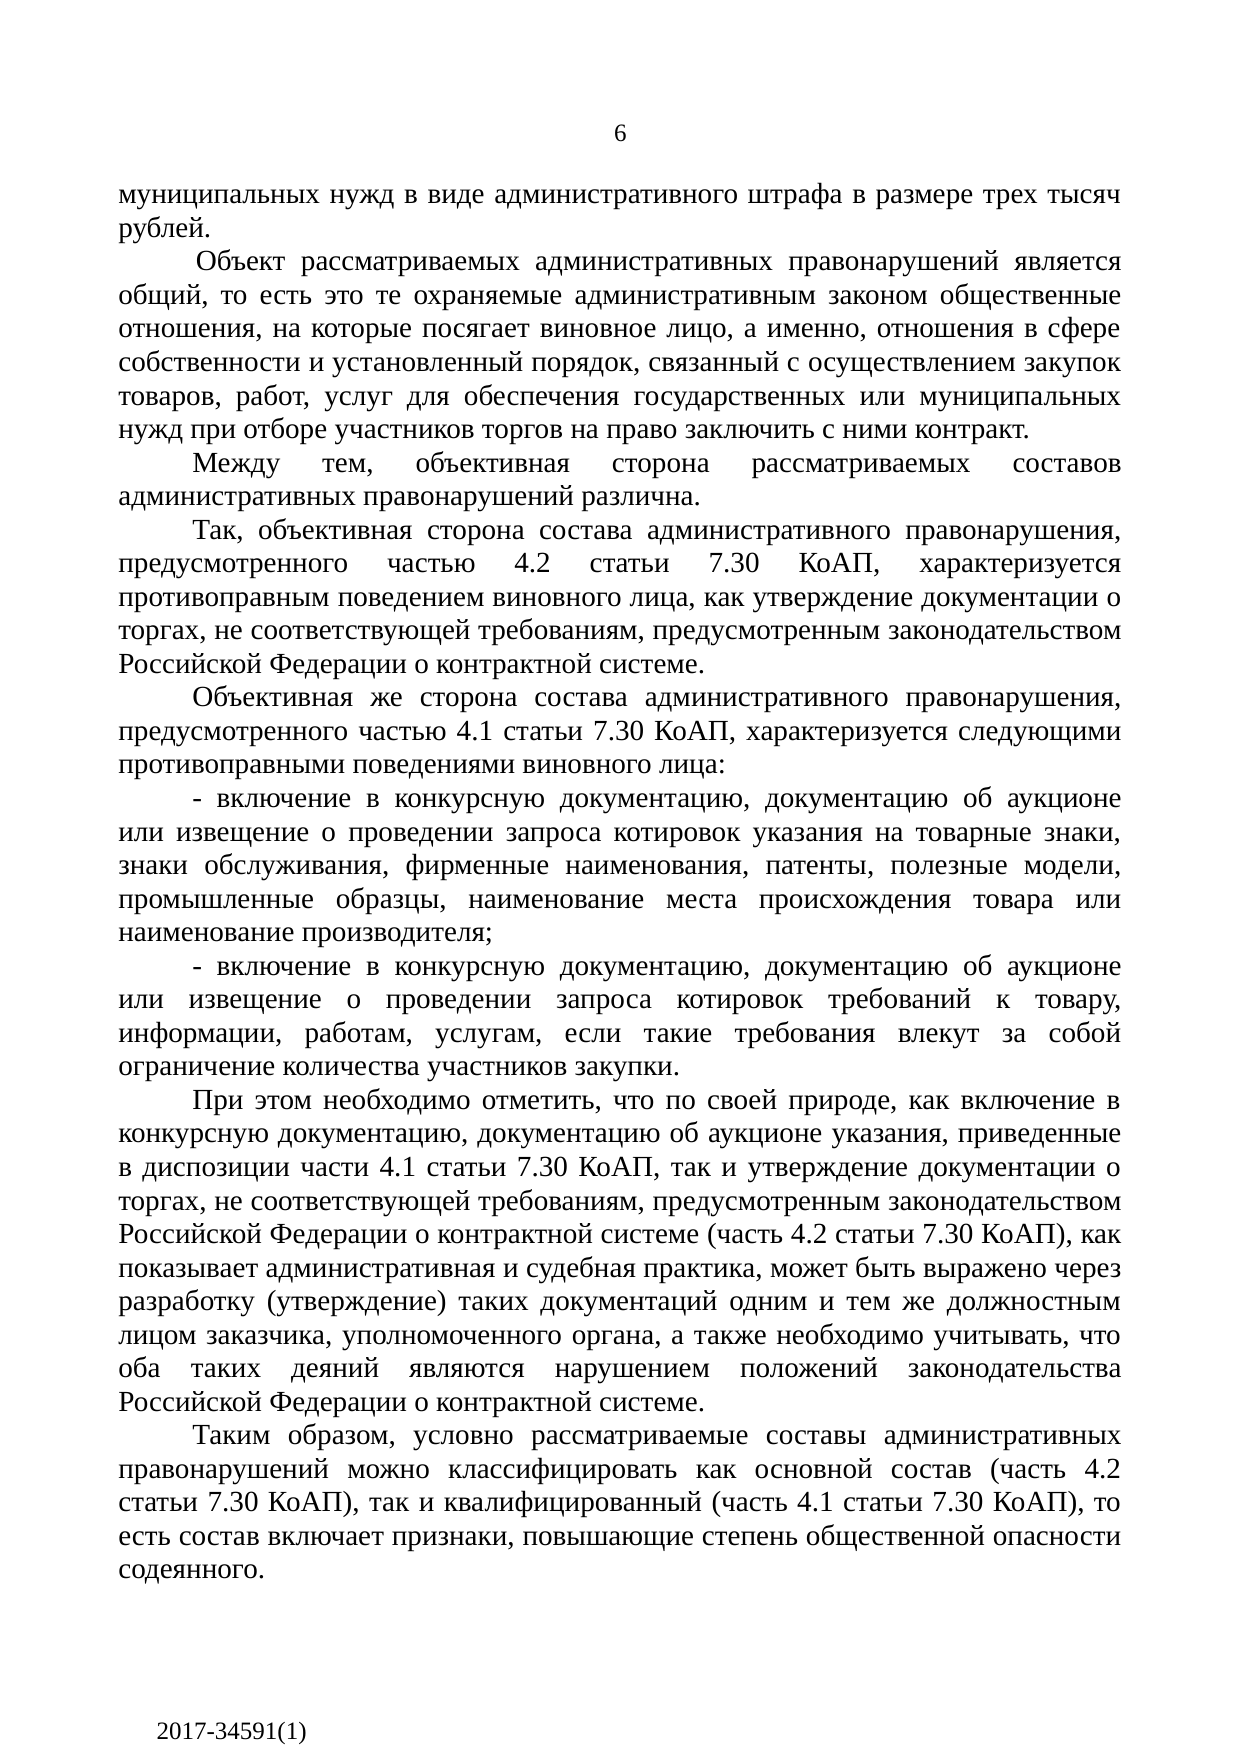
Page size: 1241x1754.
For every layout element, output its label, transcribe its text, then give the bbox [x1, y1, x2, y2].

text - включение в конкурсную документацию, документацию об аукционе или извещение о проведении запроса котировок требований к товару, информации, работам, услугам, если такие требования влекут за собой ограничение количества участников закупки. [118, 948, 1122, 1082]
text Объективная же сторона состава административного правонарушения, предусмотренного частью 4.1 статьи 7.30 КоАП, характеризуется следующими противоправными поведениями виновного лица: [118, 679, 1122, 780]
text Таким образом, условно рассматриваемые составы административных правонарушений можно классифицировать как основной состав (часть 4.2 статьи 7.30 КоАП), так и квалифицированный (часть 4.1 статьи 7.30 КоАП), то есть состав включает признаки, повышающие степень общественной опасности содеянного. [118, 1417, 1122, 1585]
text Объект рассматриваемых административных правонарушений является общий, то есть это те охраняемые административным законом общественные отношения, на которые посягает виновное лицо, а именно, отношения в сфере собственности и установленный порядок, связанный с осуществлением закупок товаров, работ, услуг для обеспечения государственных или муниципальных нужд при отборе участников торгов на право заключить с ними контракт. [118, 243, 1122, 445]
text Так, объективная сторона состава административного правонарушения, предусмотренного частью 4.2 статьи 7.30 КоАП, характеризуется противоправным поведением виновного лица, как утверждение документации о торгах, не соответствующей требованиям, предусмотренным законодательством Российской Федерации о контрактной системе. [118, 512, 1122, 679]
text При этом необходимо отметить, что по своей природе, как включение в конкурсную документацию, документацию об аукционе указания, приведенные в диспозиции части 4.1 статьи 7.30 КоАП, так и утверждение документации о торгах, не соответствующей требованиям, предусмотренным законодательством Российской Федерации о контрактной системе (часть 4.2 статьи 7.30 КоАП), как показывает административная и судебная практика, может быть выражено через разработку (утверждение) таких документаций одним и тем же должностным лицом заказчика, уполномоченного органа, а также необходимо учитывать, что оба таких деяний являются нарушением положений законодательства Российской Федерации о контрактной системе. [118, 1082, 1122, 1417]
text - включение в конкурсную документацию, документацию об аукционе или извещение о проведении запроса котировок указания на товарные знаки, знаки обслуживания, фирменные наименования, патенты, полезные модели, промышленные образцы, наименование места происхождения товара или наименование производителя; [118, 780, 1122, 948]
text Между тем, объективная сторона рассматриваемых составов административных правонарушений различна. [118, 445, 1122, 512]
text муниципальных нужд в виде административного штрафа в размере трех тысяч рублей. [118, 176, 1122, 243]
